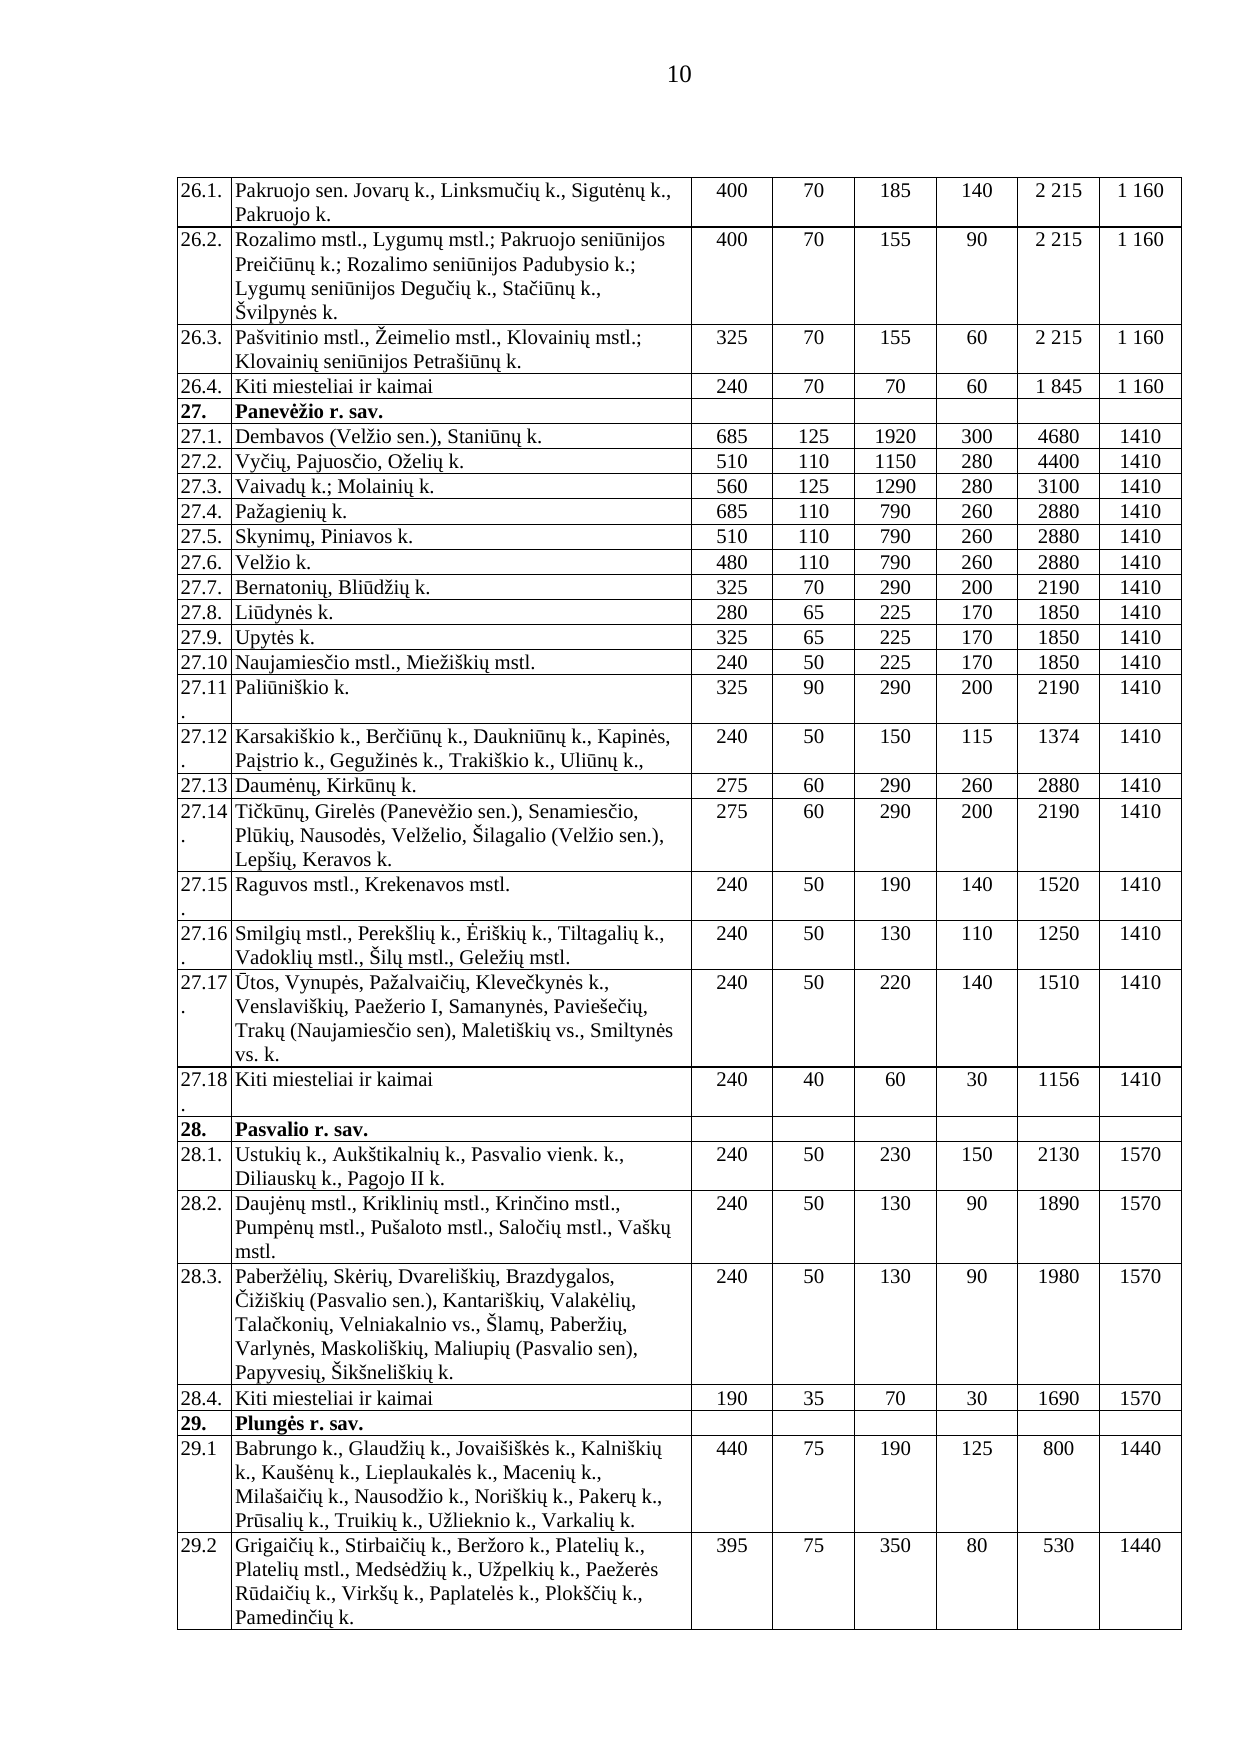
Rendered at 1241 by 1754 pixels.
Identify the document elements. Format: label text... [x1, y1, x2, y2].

table_cell 2880 [1018, 550, 1099, 574]
table_cell Liūdynės k. [232, 600, 691, 624]
table_cell 560 [692, 474, 772, 498]
table_cell 480 [692, 550, 772, 574]
table_cell 1440 [1100, 1436, 1181, 1532]
table_cell Kiti miesteliai ir kaimai [232, 1385, 691, 1409]
table_cell 275 [692, 774, 772, 797]
table_cell 110 [773, 525, 854, 548]
table_cell 260 [937, 499, 1017, 523]
table_cell 290 [855, 675, 936, 723]
table_cell 440 [692, 1436, 772, 1532]
table_cell 50 [773, 1142, 854, 1190]
table_cell 125 [773, 424, 854, 448]
table_cell 280 [937, 449, 1017, 473]
table_cell 29. [178, 1411, 231, 1434]
table_cell [692, 1411, 772, 1434]
table_cell 190 [692, 1385, 772, 1409]
table_cell 350 [855, 1533, 936, 1629]
table_cell [692, 1117, 772, 1141]
table_cell [692, 399, 772, 423]
table_cell 200 [937, 575, 1017, 599]
table_cell 2190 [1018, 675, 1099, 723]
table_cell Paberžėlių, Skėrių, Dvareliškių, Brazdygalos, Čižiškių (Pasvalio sen.), Kantariškių, Valakėlių, Talačkonių, Velniakalnio vs., Šlamų, Paberžių, Varlynės, Maskoliškių, Maliupių (Pasvalio sen), Papyvesių, Šikšneliškių k. [232, 1264, 691, 1384]
table_cell 1410 [1100, 474, 1181, 498]
table_cell 1410 [1100, 774, 1181, 797]
table_cell 1410 [1100, 650, 1181, 674]
table_cell Ūtos, Vynupės, Pažalvaičių, Klevečkynės k., Venslaviškių, Paežerio I, Samanynės, Paviešečių, Trakų (Naujamiesčio sen), Maletiškių vs., Smiltynės vs. k. [232, 970, 691, 1066]
table_cell 240 [692, 724, 772, 772]
table_cell [1018, 1117, 1099, 1141]
table_cell 90 [937, 228, 1017, 324]
table_cell 400 [692, 228, 772, 324]
table_cell Karsakiškio k., Berčiūnų k., Daukniūnų k., Kapinės, Paįstrio k., Gegužinės k., Trakiškio k., Uliūnų k., [232, 724, 691, 772]
table_cell Tičkūnų, Girelės (Panevėžio sen.), Senamiesčio, Plūkių, Nausodės, Velželio, Šilagalio (Velžio sen.), Lepšių, Keravos k. [232, 799, 691, 871]
table_cell 2880 [1018, 774, 1099, 797]
table_cell 60 [937, 325, 1017, 373]
table_cell 27.10 [178, 650, 231, 674]
table_cell 240 [692, 650, 772, 674]
table_cell [1100, 1117, 1181, 1141]
table_cell [855, 1117, 936, 1141]
table_cell 65 [773, 625, 854, 649]
table_cell 1410 [1100, 970, 1181, 1066]
table_cell 325 [692, 625, 772, 649]
table_cell 27.9. [178, 625, 231, 649]
table_cell 240 [692, 872, 772, 920]
table_cell 685 [692, 424, 772, 448]
table_cell 290 [855, 575, 936, 599]
table_cell Daujėnų mstl., Kriklinių mstl., Krinčino mstl., Pumpėnų mstl., Pušaloto mstl., Saločių mstl., Vaškų mstl. [232, 1191, 691, 1263]
table_cell [937, 1411, 1017, 1434]
table_cell 50 [773, 724, 854, 772]
table_cell 1410 [1100, 675, 1181, 723]
table_cell 1410 [1100, 424, 1181, 448]
table_cell Grigaičių k., Stirbaičių k., Beržoro k., Platelių k., Platelių mstl., Medsėdžių k., Užpelkių k., Paežerės Rūdaičių k., Virkšų k., Paplatelės k., Plokščių k., Pamedinčių k. [232, 1533, 691, 1629]
table_cell 27.6. [178, 550, 231, 574]
table_cell 70 [773, 228, 854, 324]
table_cell Kiti miesteliai ir kaimai [232, 374, 691, 398]
table_cell 60 [773, 799, 854, 871]
table_cell 2880 [1018, 499, 1099, 523]
table_cell 140 [937, 178, 1017, 226]
table_cell 1570 [1100, 1142, 1181, 1190]
table_cell 70 [855, 374, 936, 398]
table_cell Pakruojo sen. Jovarų k., Linksmučių k., Sigutėnų k., Pakruojo k. [232, 178, 691, 226]
table_cell 1290 [855, 474, 936, 498]
table_cell 150 [855, 724, 936, 772]
table_cell 1410 [1100, 921, 1181, 969]
table_cell 1 160 [1100, 228, 1181, 324]
table_cell [773, 1117, 854, 1141]
table_cell [1018, 1411, 1099, 1434]
table_cell 1510 [1018, 970, 1099, 1066]
table_cell 510 [692, 449, 772, 473]
table_cell 325 [692, 325, 772, 373]
table_cell 1920 [855, 424, 936, 448]
table_cell Babrungo k., Glaudžių k., Jovaišiškės k., Kalniškių k., Kaušėnų k., Lieplaukalės k., Macenių k., Milašaičių k., Nausodžio k., Noriškių k., Pakerų k., Prūsalių k., Truikių k., Užlieknio k., Varkalių k. [232, 1436, 691, 1532]
table_cell Upytės k. [232, 625, 691, 649]
table_cell 1 160 [1100, 374, 1181, 398]
table_cell 28.4. [178, 1385, 231, 1409]
table_cell 75 [773, 1436, 854, 1532]
table_cell 110 [773, 550, 854, 574]
table_cell 75 [773, 1533, 854, 1629]
table_cell Panevėžio r. sav. [232, 399, 691, 423]
table_cell 240 [692, 921, 772, 969]
table_cell Dembavos (Velžio sen.), Staniūnų k. [232, 424, 691, 448]
table_cell 1 160 [1100, 325, 1181, 373]
table_cell 290 [855, 774, 936, 797]
table_cell 4400 [1018, 449, 1099, 473]
table_cell 70 [773, 374, 854, 398]
table_cell Naujamiesčio mstl., Miežiškių mstl. [232, 650, 691, 674]
table_cell 115 [937, 724, 1017, 772]
table_cell 1890 [1018, 1191, 1099, 1263]
table_cell 260 [937, 774, 1017, 797]
table_cell 2880 [1018, 525, 1099, 548]
table_cell 1410 [1100, 872, 1181, 920]
table_cell [1100, 1411, 1181, 1434]
table_cell 27.15. [178, 872, 231, 920]
table_cell 26.2. [178, 228, 231, 324]
table_cell 170 [937, 650, 1017, 674]
table_cell 2 215 [1018, 178, 1099, 226]
table_cell 1410 [1100, 550, 1181, 574]
table_cell 1 845 [1018, 374, 1099, 398]
table_cell 130 [855, 1191, 936, 1263]
table_cell 60 [773, 774, 854, 797]
table_cell 50 [773, 970, 854, 1066]
table_cell Vyčių, Pajuosčio, Oželių k. [232, 449, 691, 473]
table_cell 240 [692, 970, 772, 1066]
table_cell Ustukių k., Aukštikalnių k., Pasvalio vienk. k., Diliauskų k., Pagojo II k. [232, 1142, 691, 1190]
table_cell 27.8. [178, 600, 231, 624]
table_cell Skynimų, Piniavos k. [232, 525, 691, 548]
table_cell 325 [692, 575, 772, 599]
table_cell 140 [937, 970, 1017, 1066]
table_cell 1570 [1100, 1385, 1181, 1409]
table_cell 2190 [1018, 575, 1099, 599]
table_cell 510 [692, 525, 772, 548]
table_cell [937, 1117, 1017, 1141]
table_cell 70 [773, 178, 854, 226]
table_cell 27.13 [178, 774, 231, 797]
table_cell Vaivadų k.; Molainių k. [232, 474, 691, 498]
table_cell 140 [937, 872, 1017, 920]
table_cell 280 [937, 474, 1017, 498]
table_cell 1410 [1100, 575, 1181, 599]
table_cell 50 [773, 921, 854, 969]
table_cell 60 [855, 1068, 936, 1116]
table_cell 26.1. [178, 178, 231, 226]
table_cell Pašvitinio mstl., Žeimelio mstl., Klovainių mstl.; Klovainių seniūnijos Petrašiūnų k. [232, 325, 691, 373]
table_cell 190 [855, 1436, 936, 1532]
table_cell 27.3. [178, 474, 231, 498]
table_cell 110 [773, 499, 854, 523]
table_cell 1374 [1018, 724, 1099, 772]
table_cell 4680 [1018, 424, 1099, 448]
table_cell [855, 1411, 936, 1434]
table_cell 1410 [1100, 625, 1181, 649]
table_cell 110 [773, 449, 854, 473]
table_cell Plungės r. sav. [232, 1411, 691, 1434]
table_cell 260 [937, 550, 1017, 574]
table_cell 240 [692, 1142, 772, 1190]
table_cell 260 [937, 525, 1017, 548]
table_cell 240 [692, 1264, 772, 1384]
table_cell 1570 [1100, 1191, 1181, 1263]
table_cell 70 [773, 575, 854, 599]
table_cell 290 [855, 799, 936, 871]
table_cell 240 [692, 1068, 772, 1116]
table_cell 1 160 [1100, 178, 1181, 226]
table_cell 225 [855, 650, 936, 674]
table_cell 130 [855, 1264, 936, 1384]
table_cell 1410 [1100, 525, 1181, 548]
table_cell 27.4. [178, 499, 231, 523]
table_cell 230 [855, 1142, 936, 1190]
table_cell 70 [855, 1385, 936, 1409]
table_cell 3100 [1018, 474, 1099, 498]
table_cell 790 [855, 499, 936, 523]
table_cell [855, 399, 936, 423]
table_cell 35 [773, 1385, 854, 1409]
table_cell 1980 [1018, 1264, 1099, 1384]
table_cell 395 [692, 1533, 772, 1629]
table_cell 2130 [1018, 1142, 1099, 1190]
table_cell 1156 [1018, 1068, 1099, 1116]
table_cell Paliūniškio k. [232, 675, 691, 723]
table_cell 1410 [1100, 1068, 1181, 1116]
table_cell 400 [692, 178, 772, 226]
table_cell 200 [937, 799, 1017, 871]
table_cell 170 [937, 625, 1017, 649]
table_cell 40 [773, 1068, 854, 1116]
table_cell 1250 [1018, 921, 1099, 969]
table_cell 125 [773, 474, 854, 498]
table_cell Pasvalio r. sav. [232, 1117, 691, 1141]
table_cell [773, 399, 854, 423]
table_cell 275 [692, 799, 772, 871]
table_cell 27.11. [178, 675, 231, 723]
table_cell 2 215 [1018, 325, 1099, 373]
table_cell 28.1. [178, 1142, 231, 1190]
table_cell 27.17. [178, 970, 231, 1066]
table_cell 1410 [1100, 724, 1181, 772]
table_cell [937, 399, 1017, 423]
table_cell 325 [692, 675, 772, 723]
table_cell 50 [773, 1191, 854, 1263]
table_cell [1018, 399, 1099, 423]
table_cell 30 [937, 1385, 1017, 1409]
table_cell 125 [937, 1436, 1017, 1532]
table_cell 90 [773, 675, 854, 723]
table_cell Bernatonių, Bliūdžių k. [232, 575, 691, 599]
table_cell 27.2. [178, 449, 231, 473]
table_cell 155 [855, 325, 936, 373]
table_cell 27.16. [178, 921, 231, 969]
table_cell 50 [773, 1264, 854, 1384]
table_cell 240 [692, 1191, 772, 1263]
table_cell 685 [692, 499, 772, 523]
table_cell 110 [937, 921, 1017, 969]
table_cell 155 [855, 228, 936, 324]
table_cell 28. [178, 1117, 231, 1141]
table_cell 130 [855, 921, 936, 969]
table_cell 27.7. [178, 575, 231, 599]
table_cell 2 215 [1018, 228, 1099, 324]
table_cell 1410 [1100, 449, 1181, 473]
table_cell 28.2. [178, 1191, 231, 1263]
table_cell 90 [937, 1264, 1017, 1384]
table_cell 790 [855, 550, 936, 574]
table_cell 27.14. [178, 799, 231, 871]
table_cell 170 [937, 600, 1017, 624]
table_cell 90 [937, 1191, 1017, 1263]
table_cell 27. [178, 399, 231, 423]
table_cell 225 [855, 600, 936, 624]
table_cell 280 [692, 600, 772, 624]
table_cell 60 [937, 374, 1017, 398]
table_cell Smilgių mstl., Perekšlių k., Ėriškių k., Tiltagalių k., Vadoklių mstl., Šilų mstl., Geležių mstl. [232, 921, 691, 969]
table_cell Pažagienių k. [232, 499, 691, 523]
table_cell [773, 1411, 854, 1434]
table_cell 190 [855, 872, 936, 920]
table_cell 29.2 [178, 1533, 231, 1629]
table_cell 530 [1018, 1533, 1099, 1629]
table_cell 1690 [1018, 1385, 1099, 1409]
table_cell 1850 [1018, 650, 1099, 674]
table_cell 1520 [1018, 872, 1099, 920]
table_cell 1570 [1100, 1264, 1181, 1384]
table_cell Kiti miesteliai ir kaimai [232, 1068, 691, 1116]
table_cell 1410 [1100, 499, 1181, 523]
table_cell 26.3. [178, 325, 231, 373]
table_cell 27.12. [178, 724, 231, 772]
table_cell 27.1. [178, 424, 231, 448]
table_cell 240 [692, 374, 772, 398]
table_cell 2190 [1018, 799, 1099, 871]
table_cell 27.18. [178, 1068, 231, 1116]
table_cell Raguvos mstl., Krekenavos mstl. [232, 872, 691, 920]
table_cell 1850 [1018, 600, 1099, 624]
table_cell 300 [937, 424, 1017, 448]
table_cell 1410 [1100, 799, 1181, 871]
table_cell 185 [855, 178, 936, 226]
table_cell 150 [937, 1142, 1017, 1190]
table_cell 1150 [855, 449, 936, 473]
table_cell 50 [773, 650, 854, 674]
table_cell 65 [773, 600, 854, 624]
table_cell 220 [855, 970, 936, 1066]
table_cell 80 [937, 1533, 1017, 1629]
table_cell Velžio k. [232, 550, 691, 574]
table_cell 50 [773, 872, 854, 920]
table_cell 30 [937, 1068, 1017, 1116]
table_cell Daumėnų, Kirkūnų k. [232, 774, 691, 797]
table_cell 1440 [1100, 1533, 1181, 1629]
table_cell 28.3. [178, 1264, 231, 1384]
table_cell 27.5. [178, 525, 231, 548]
table_cell 1850 [1018, 625, 1099, 649]
table_cell 29.1 [178, 1436, 231, 1532]
table_cell 1410 [1100, 600, 1181, 624]
table_cell 225 [855, 625, 936, 649]
table_cell 26.4. [178, 374, 231, 398]
table_cell Rozalimo mstl., Lygumų mstl.; Pakruojo seniūnijos Preičiūnų k.; Rozalimo seniūnijos Padubysio k.; Lygumų seniūnijos Degučių k., Stačiūnų k., Švilpynės k. [232, 228, 691, 324]
table_cell 200 [937, 675, 1017, 723]
table_cell 70 [773, 325, 854, 373]
table_cell 790 [855, 525, 936, 548]
table_cell 800 [1018, 1436, 1099, 1532]
table_cell [1100, 399, 1181, 423]
